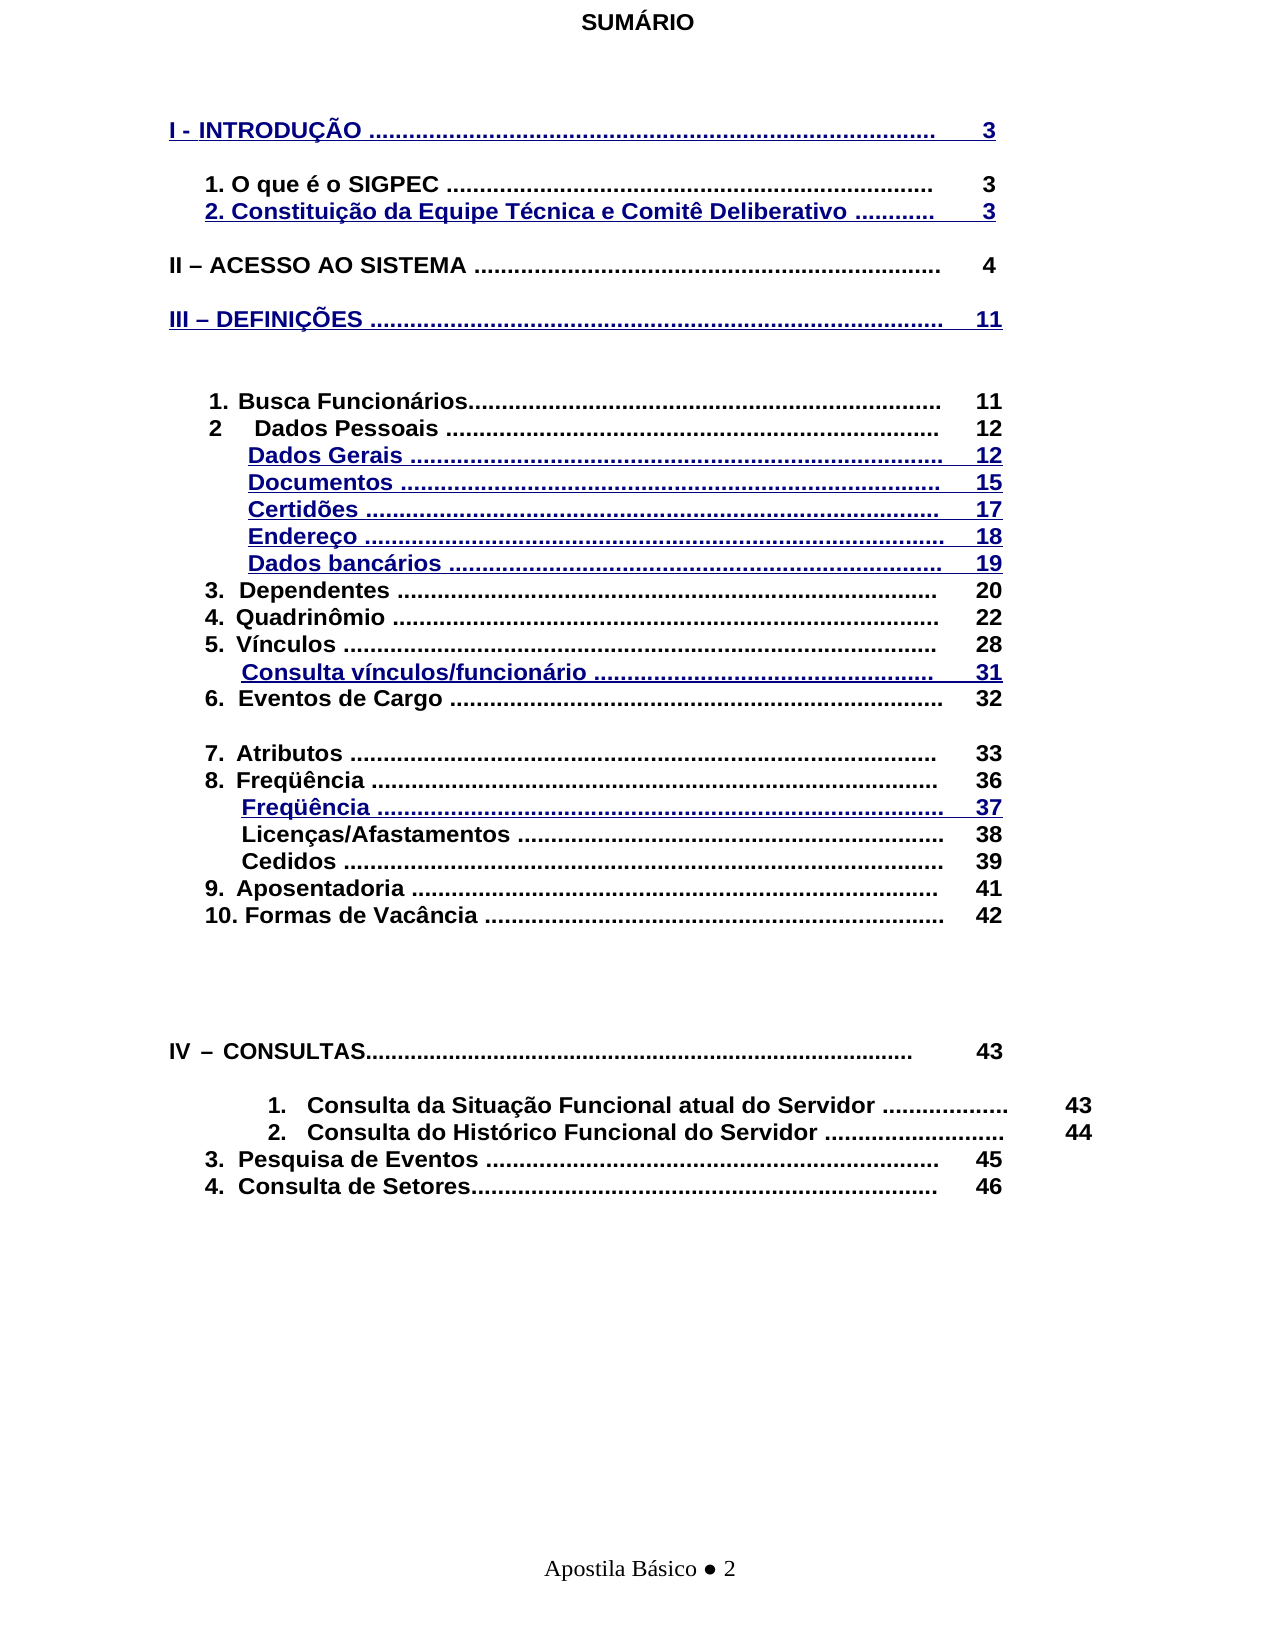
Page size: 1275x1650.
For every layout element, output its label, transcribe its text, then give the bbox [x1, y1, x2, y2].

subtitle 4. Consulta de Setores...................................................................... 46 [204, 1173, 1189, 1199]
subtitle 3. Pesquisa de Eventos .................................................................... 45 [204, 1146, 1189, 1172]
text II – ACESSO AO SISTEMA ...................................................................... 4 [169, 252, 1189, 279]
text I - INTRODUÇÃO ..................................................................................... 3 [169, 117, 1189, 143]
text Freqüência ..................................................................................... 37 [241, 794, 1189, 820]
text Documentos ................................................................................. 15 [248, 469, 1189, 495]
text Certidões ...................................................................................... 17 [248, 496, 1189, 522]
text III – DEFINIÇÕES ...................................................................................... 11 [169, 306, 1189, 333]
text 8. Freqüência ..................................................................................... 36 [204, 767, 1189, 793]
text IV – CONSULTAS...................................................................................... 43 [169, 1038, 1189, 1064]
list Consulta da Situação Funcional atual do Servidor ................... 43 [268, 1092, 1189, 1118]
text Consulta vínculos/funcionário ................................................... 31 [241, 658, 1189, 685]
text 6. Eventos de Cargo .......................................................................... 32 [204, 685, 1189, 712]
text Dados bancários .......................................................................... 19 [248, 550, 1189, 577]
text 4. Quadrinômio .................................................................................. 22 [204, 604, 1189, 631]
text Dados Gerais ................................................................................ 12 [248, 442, 1189, 468]
list Consulta do Histórico Funcional do Servidor ........................... 44 [268, 1119, 1189, 1145]
text Endereço ....................................................................................... 18 [248, 523, 1189, 549]
text 9. Aposentadoria ............................................................................... 41 [204, 875, 1189, 901]
text SUMÁRIO [236, 9, 1040, 35]
text 10. Formas de Vacância ..................................................................... 42 [204, 902, 1189, 928]
text 2 Dados Pessoais .......................................................................... 12 [209, 415, 1189, 441]
text Cedidos .......................................................................................... 39 [241, 848, 1189, 874]
text 1. Busca Funcionários....................................................................... 11 [209, 388, 1189, 414]
text 1. O que é o SIGPEC ......................................................................... 3 [204, 171, 1189, 197]
text Licenças/Afastamentos ................................................................ 38 [241, 821, 1189, 847]
text 7. Atributos ........................................................................................ 33 [204, 740, 1189, 766]
text 3. Dependentes ................................................................................. 20 [204, 577, 1189, 603]
text 5. Vínculos ......................................................................................... 28 [204, 631, 1189, 658]
text 2. Constituição da Equipe Técnica e Comitê Deliberativo ............ 3 [204, 198, 1189, 224]
